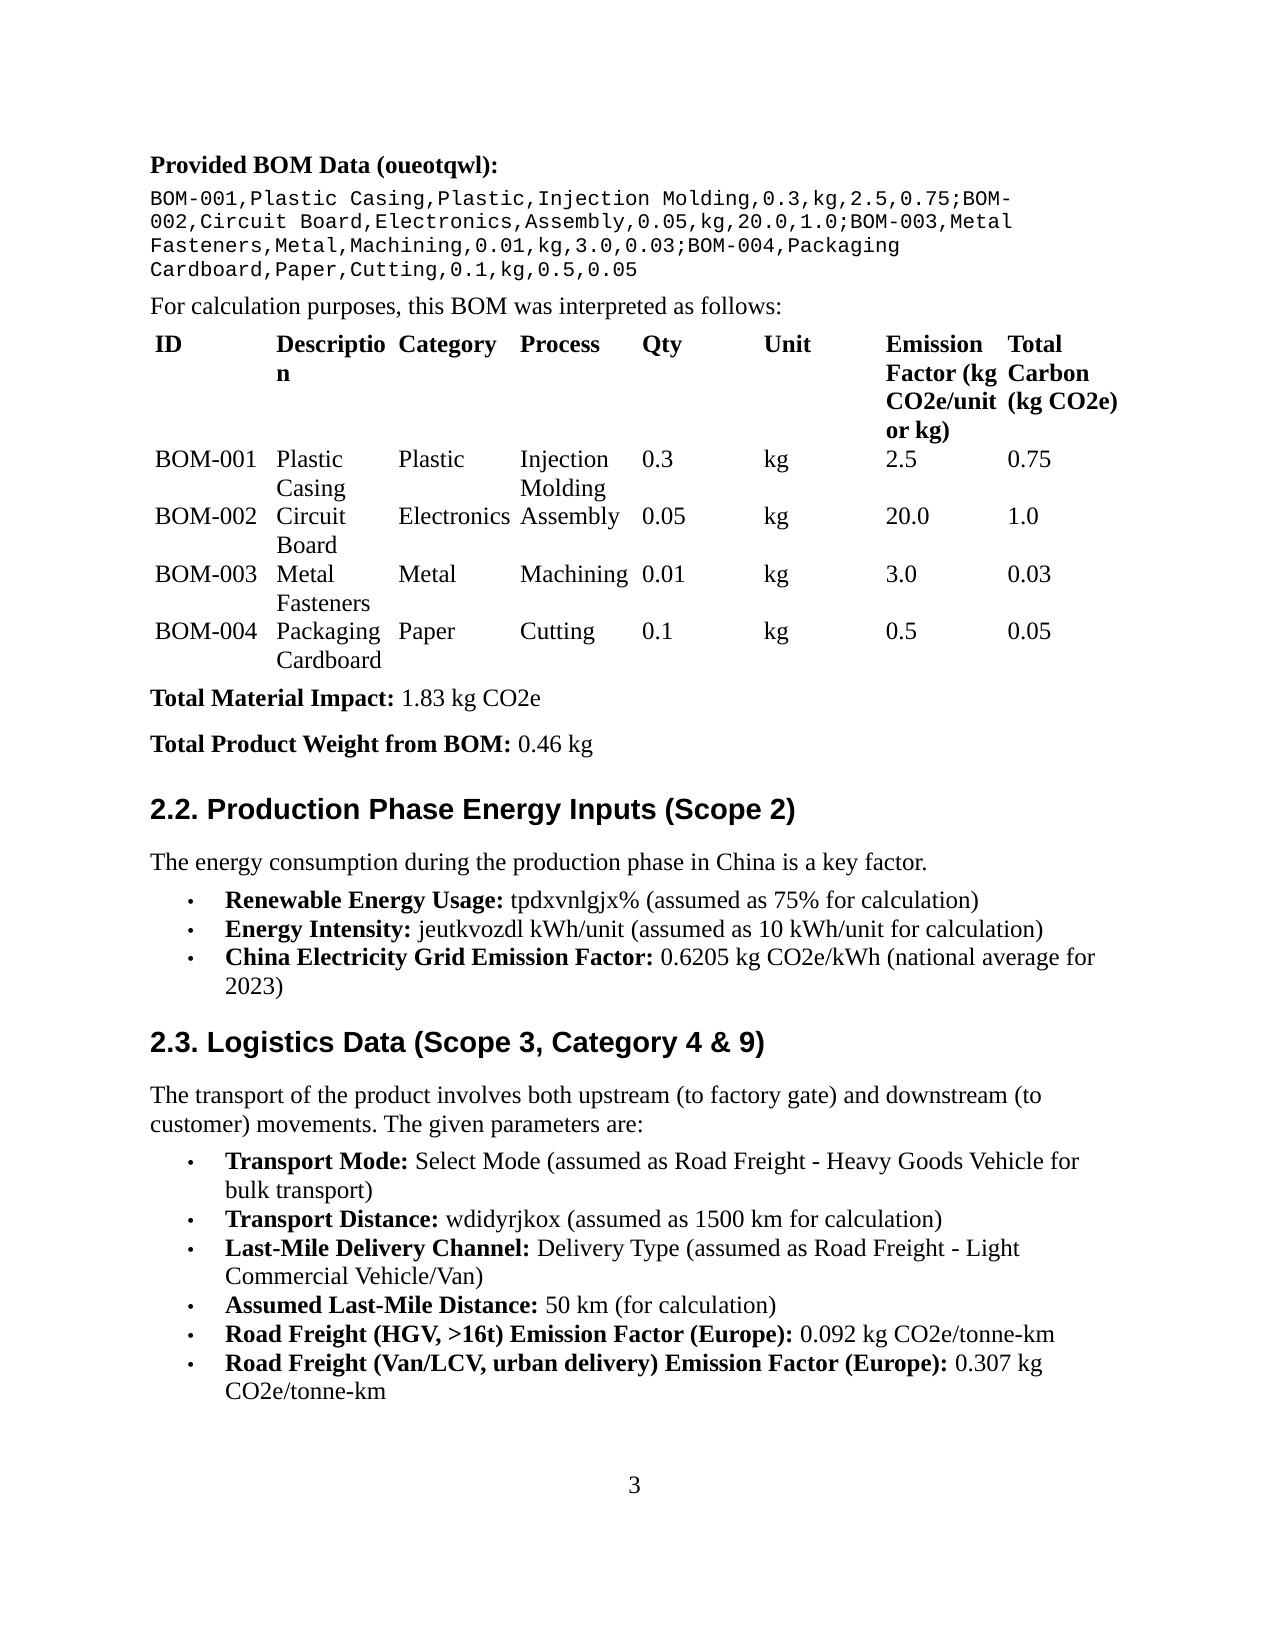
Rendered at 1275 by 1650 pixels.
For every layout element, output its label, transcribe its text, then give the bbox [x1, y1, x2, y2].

list Transport Distance: wdidyrjkox (assumed as 1500 km for calculation) [187, 1204, 1125, 1233]
list Assumed Last-Mile Distance: 50 km (for calculation) [187, 1290, 1125, 1319]
text Provided BOM Data (oueotqwl): [150, 150, 1125, 179]
list Road Freight (HGV, >16t) Emission Factor (Europe): 0.092 kg CO2e/tonne-km [187, 1319, 1125, 1348]
list Renewable Energy Usage: tpdxvnlgjx% (assumed as 75% for calculation) [187, 885, 1125, 914]
text The energy consumption during the production phase in China is a key factor. [150, 847, 1125, 876]
table_cell kg [759, 559, 881, 616]
table_header Total Carbon (kg CO2e) [1003, 329, 1125, 444]
table_cell Electronics [394, 501, 516, 559]
table_cell Metal [394, 559, 516, 616]
table_header Process [516, 329, 637, 444]
table_cell 20.0 [881, 501, 1003, 559]
list Last-Mile Delivery Channel: Delivery Type (assumed as Road Freight - Light Commercial Vehicle/Van) [187, 1233, 1125, 1290]
table_cell Assembly [516, 501, 637, 559]
table_cell Injection Molding [516, 444, 637, 501]
subtitle 2.2. Production Phase Energy Inputs (Scope 2) [150, 792, 1125, 826]
table_cell kg [759, 444, 881, 501]
subtitle 2.3. Logistics Data (Scope 3, Category 4 & 9) [150, 1025, 1125, 1058]
table_cell Circuit Board [272, 501, 394, 559]
table_cell 0.01 [638, 559, 759, 616]
table_cell Packaging Cardboard [272, 616, 394, 674]
text The transport of the product involves both upstream (to factory gate) and downstream (to customer) movements. The given parameters are: [150, 1080, 1125, 1137]
table_cell 0.05 [638, 501, 759, 559]
table_header Unit [759, 329, 881, 444]
table_cell 0.5 [881, 616, 1003, 674]
table_header Category [394, 329, 516, 444]
table_header Qty [638, 329, 759, 444]
table_cell 3.0 [881, 559, 1003, 616]
table_cell 2.5 [881, 444, 1003, 501]
table_header Emission Factor (kg CO2e/unit or kg) [881, 329, 1003, 444]
table_cell BOM-002 [150, 501, 272, 559]
table_header Description [272, 329, 394, 444]
table_cell 0.75 [1003, 444, 1125, 501]
table_cell BOM-003 [150, 559, 272, 616]
text For calculation purposes, this BOM was interpreted as follows: [150, 291, 1125, 320]
text Total Product Weight from BOM: 0.46 kg [150, 729, 1125, 758]
list Energy Intensity: jeutkvozdl kWh/unit (assumed as 10 kWh/unit for calculation) [187, 914, 1125, 942]
list Road Freight (Van/LCV, urban delivery) Emission Factor (Europe): 0.307 kg CO2e/tonne-km [187, 1348, 1125, 1405]
table_cell 0.3 [638, 444, 759, 501]
table_cell Machining [516, 559, 637, 616]
table_cell 0.1 [638, 616, 759, 674]
table_cell kg [759, 616, 881, 674]
table_cell 0.05 [1003, 616, 1125, 674]
table_cell Cutting [516, 616, 637, 674]
table_cell BOM-001 [150, 444, 272, 501]
table_cell Plastic [394, 444, 516, 501]
table_header ID [150, 329, 272, 444]
table_cell 0.03 [1003, 559, 1125, 616]
text Total Material Impact: 1.83 kg CO2e [150, 683, 1125, 712]
text BOM-001,Plastic Casing,Plastic,Injection Molding,0.3,kg,2.5,0.75;BOM-002,Circuit Board,Electronics,Assembly,0.05,kg,20.0,1.0;BOM-003,Metal Fasteners,Metal,Machining,0.01,kg,3.0,0.03;BOM-004,Packaging Cardboard,Paper,Cutting,0.1,kg,0.5,0.05 [150, 188, 1125, 282]
table_cell kg [759, 501, 881, 559]
list Transport Mode: Select Mode (assumed as Road Freight - Heavy Goods Vehicle for bulk transport) [187, 1146, 1125, 1204]
table_cell Paper [394, 616, 516, 674]
list China Electricity Grid Emission Factor: 0.6205 kg CO2e/kWh (national average for 2023) [187, 942, 1125, 1000]
table_cell BOM-004 [150, 616, 272, 674]
table_cell 1.0 [1003, 501, 1125, 559]
table_cell Metal Fasteners [272, 559, 394, 616]
table_cell Plastic Casing [272, 444, 394, 501]
